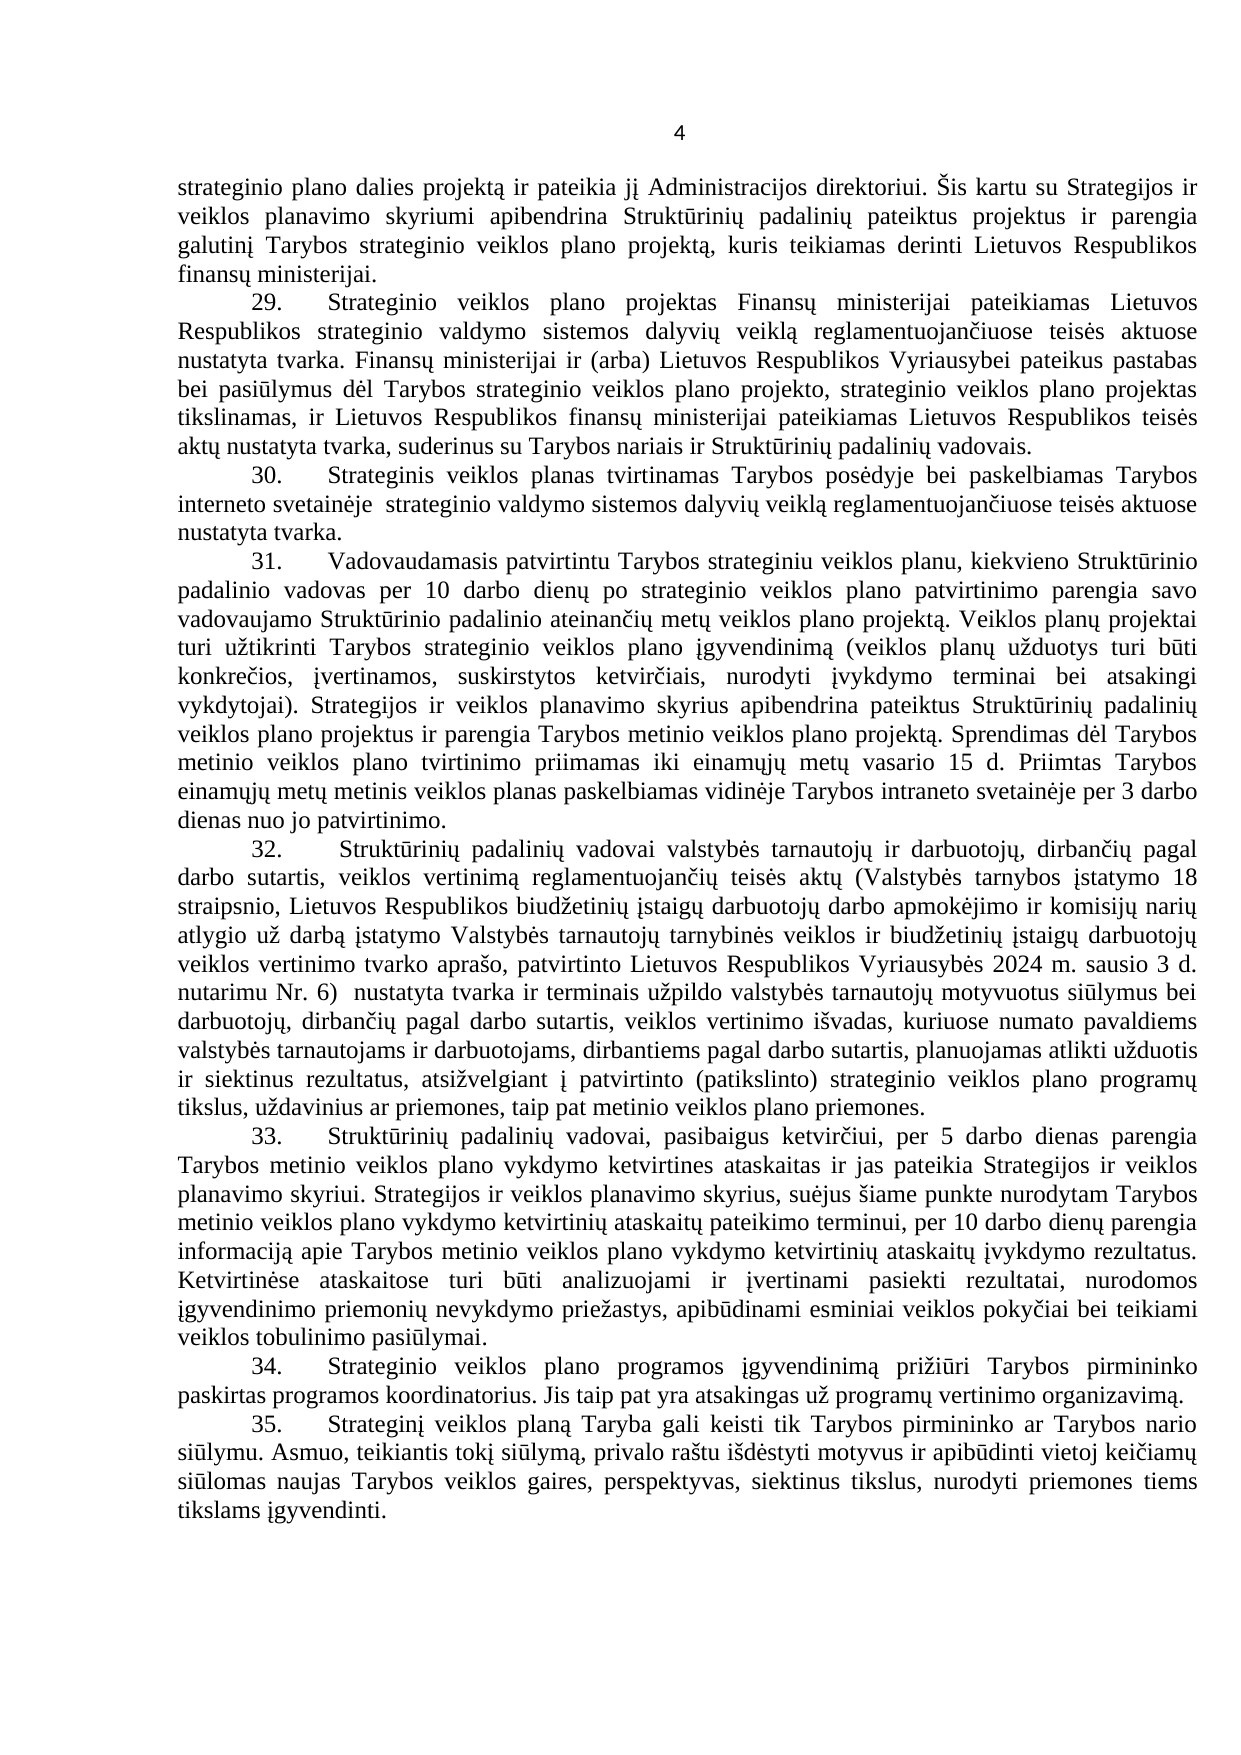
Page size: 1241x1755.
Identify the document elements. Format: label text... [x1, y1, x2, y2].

text 30. Strateginis veiklos planas tvirtinamas Tarybos posėdyje bei paskelbiamas Tarybos interneto svetainėje strateginio valdymo sistemos dalyvių veiklą reglamentuojančiuose teisės aktuose nustatyta tvarka. [177, 460, 1198, 546]
text 34. Strateginio veiklos plano programos įgyvendinimą prižiūri Tarybos pirmininko paskirtas programos koordinatorius. Jis taip pat yra atsakingas už programų vertinimo organizavimą. [177, 1351, 1198, 1409]
text 31. Vadovaudamasis patvirtintu Tarybos strateginiu veiklos planu, kiekvieno Struktūrinio padalinio vadovas per 10 darbo dienų po strateginio veiklos plano patvirtinimo parengia savo vadovaujamo Struktūrinio padalinio ateinančių metų veiklos plano projektą. Veiklos planų projektai turi užtikrinti Tarybos strateginio veiklos plano įgyvendinimą (veiklos planų užduotys turi būti konkrečios, įvertinamos, suskirstytos ketvirčiais, nurodyti įvykdymo terminai bei atsakingi vykdytojai). Strategijos ir veiklos planavimo skyrius apibendrina pateiktus Struktūrinių padalinių veiklos plano projektus ir parengia Tarybos metinio veiklos plano projektą. Sprendimas dėl Tarybos metinio veiklos plano tvirtinimo priimamas iki einamųjų metų vasario 15 d. Priimtas Tarybos einamųjų metų metinis veiklos planas paskelbiamas vidinėje Tarybos intraneto svetainėje per 3 darbo dienas nuo jo patvirtinimo. [177, 546, 1198, 834]
text 29. Strateginio veiklos plano projektas Finansų ministerijai pateikiamas Lietuvos Respublikos strateginio valdymo sistemos dalyvių veiklą reglamentuojančiuose teisės aktuose nustatyta tvarka. Finansų ministerijai ir (arba) Lietuvos Respublikos Vyriausybei pateikus pastabas bei pasiūlymus dėl Tarybos strateginio veiklos plano projekto, strateginio veiklos plano projektas tikslinamas, ir Lietuvos Respublikos finansų ministerijai pateikiamas Lietuvos Respublikos teisės aktų nustatyta tvarka, suderinus su Tarybos nariais ir Struktūrinių padalinių vadovais. [177, 287, 1198, 460]
text 32. Struktūrinių padalinių vadovai valstybės tarnautojų ir darbuotojų, dirbančių pagal darbo sutartis, veiklos vertinimą reglamentuojančių teisės aktų (Valstybės tarnybos įstatymo 18 straipsnio, Lietuvos Respublikos biudžetinių įstaigų darbuotojų darbo apmokėjimo ir komisijų narių atlygio už darbą įstatymo Valstybės tarnautojų tarnybinės veiklos ir biudžetinių įstaigų darbuotojų veiklos vertinimo tvarko aprašo, patvirtinto Lietuvos Respublikos Vyriausybės 2024 m. sausio 3 d. nutarimu Nr. 6) nustatyta tvarka ir terminais užpildo valstybės tarnautojų motyvuotus siūlymus bei darbuotojų, dirbančių pagal darbo sutartis, veiklos vertinimo išvadas, kuriuose numato pavaldiems valstybės tarnautojams ir darbuotojams, dirbantiems pagal darbo sutartis, planuojamas atlikti užduotis ir siektinus rezultatus, atsižvelgiant į patvirtinto (patikslinto) strateginio veiklos plano programų tikslus, uždavinius ar priemones, taip pat metinio veiklos plano priemones. [177, 834, 1198, 1121]
text strateginio plano dalies projektą ir pateikia jį Administracijos direktoriui. Šis kartu su Strategijos ir veiklos planavimo skyriumi apibendrina Struktūrinių padalinių pateiktus projektus ir parengia galutinį Tarybos strateginio veiklos plano projektą, kuris teikiamas derinti Lietuvos Respublikos finansų ministerijai. [177, 172, 1198, 287]
text 35. Strateginį veiklos planą Taryba gali keisti tik Tarybos pirmininko ar Tarybos nario siūlymu. Asmuo, teikiantis tokį siūlymą, privalo raštu išdėstyti motyvus ir apibūdinti vietoj keičiamų siūlomas naujas Tarybos veiklos gaires, perspektyvas, siektinus tikslus, nurodyti priemones tiems tikslams įgyvendinti. [177, 1409, 1198, 1524]
text 33. Struktūrinių padalinių vadovai, pasibaigus ketvirčiui, per 5 darbo dienas parengia Tarybos metinio veiklos plano vykdymo ketvirtines ataskaitas ir jas pateikia Strategijos ir veiklos planavimo skyriui. Strategijos ir veiklos planavimo skyrius, suėjus šiame punkte nurodytam Tarybos metinio veiklos plano vykdymo ketvirtinių ataskaitų pateikimo terminui, per 10 darbo dienų parengia informaciją apie Tarybos metinio veiklos plano vykdymo ketvirtinių ataskaitų įvykdymo rezultatus. Ketvirtinėse ataskaitose turi būti analizuojami ir įvertinami pasiekti rezultatai, nurodomos įgyvendinimo priemonių nevykdymo priežastys, apibūdinami esminiai veiklos pokyčiai bei teikiami veiklos tobulinimo pasiūlymai. [177, 1121, 1198, 1351]
